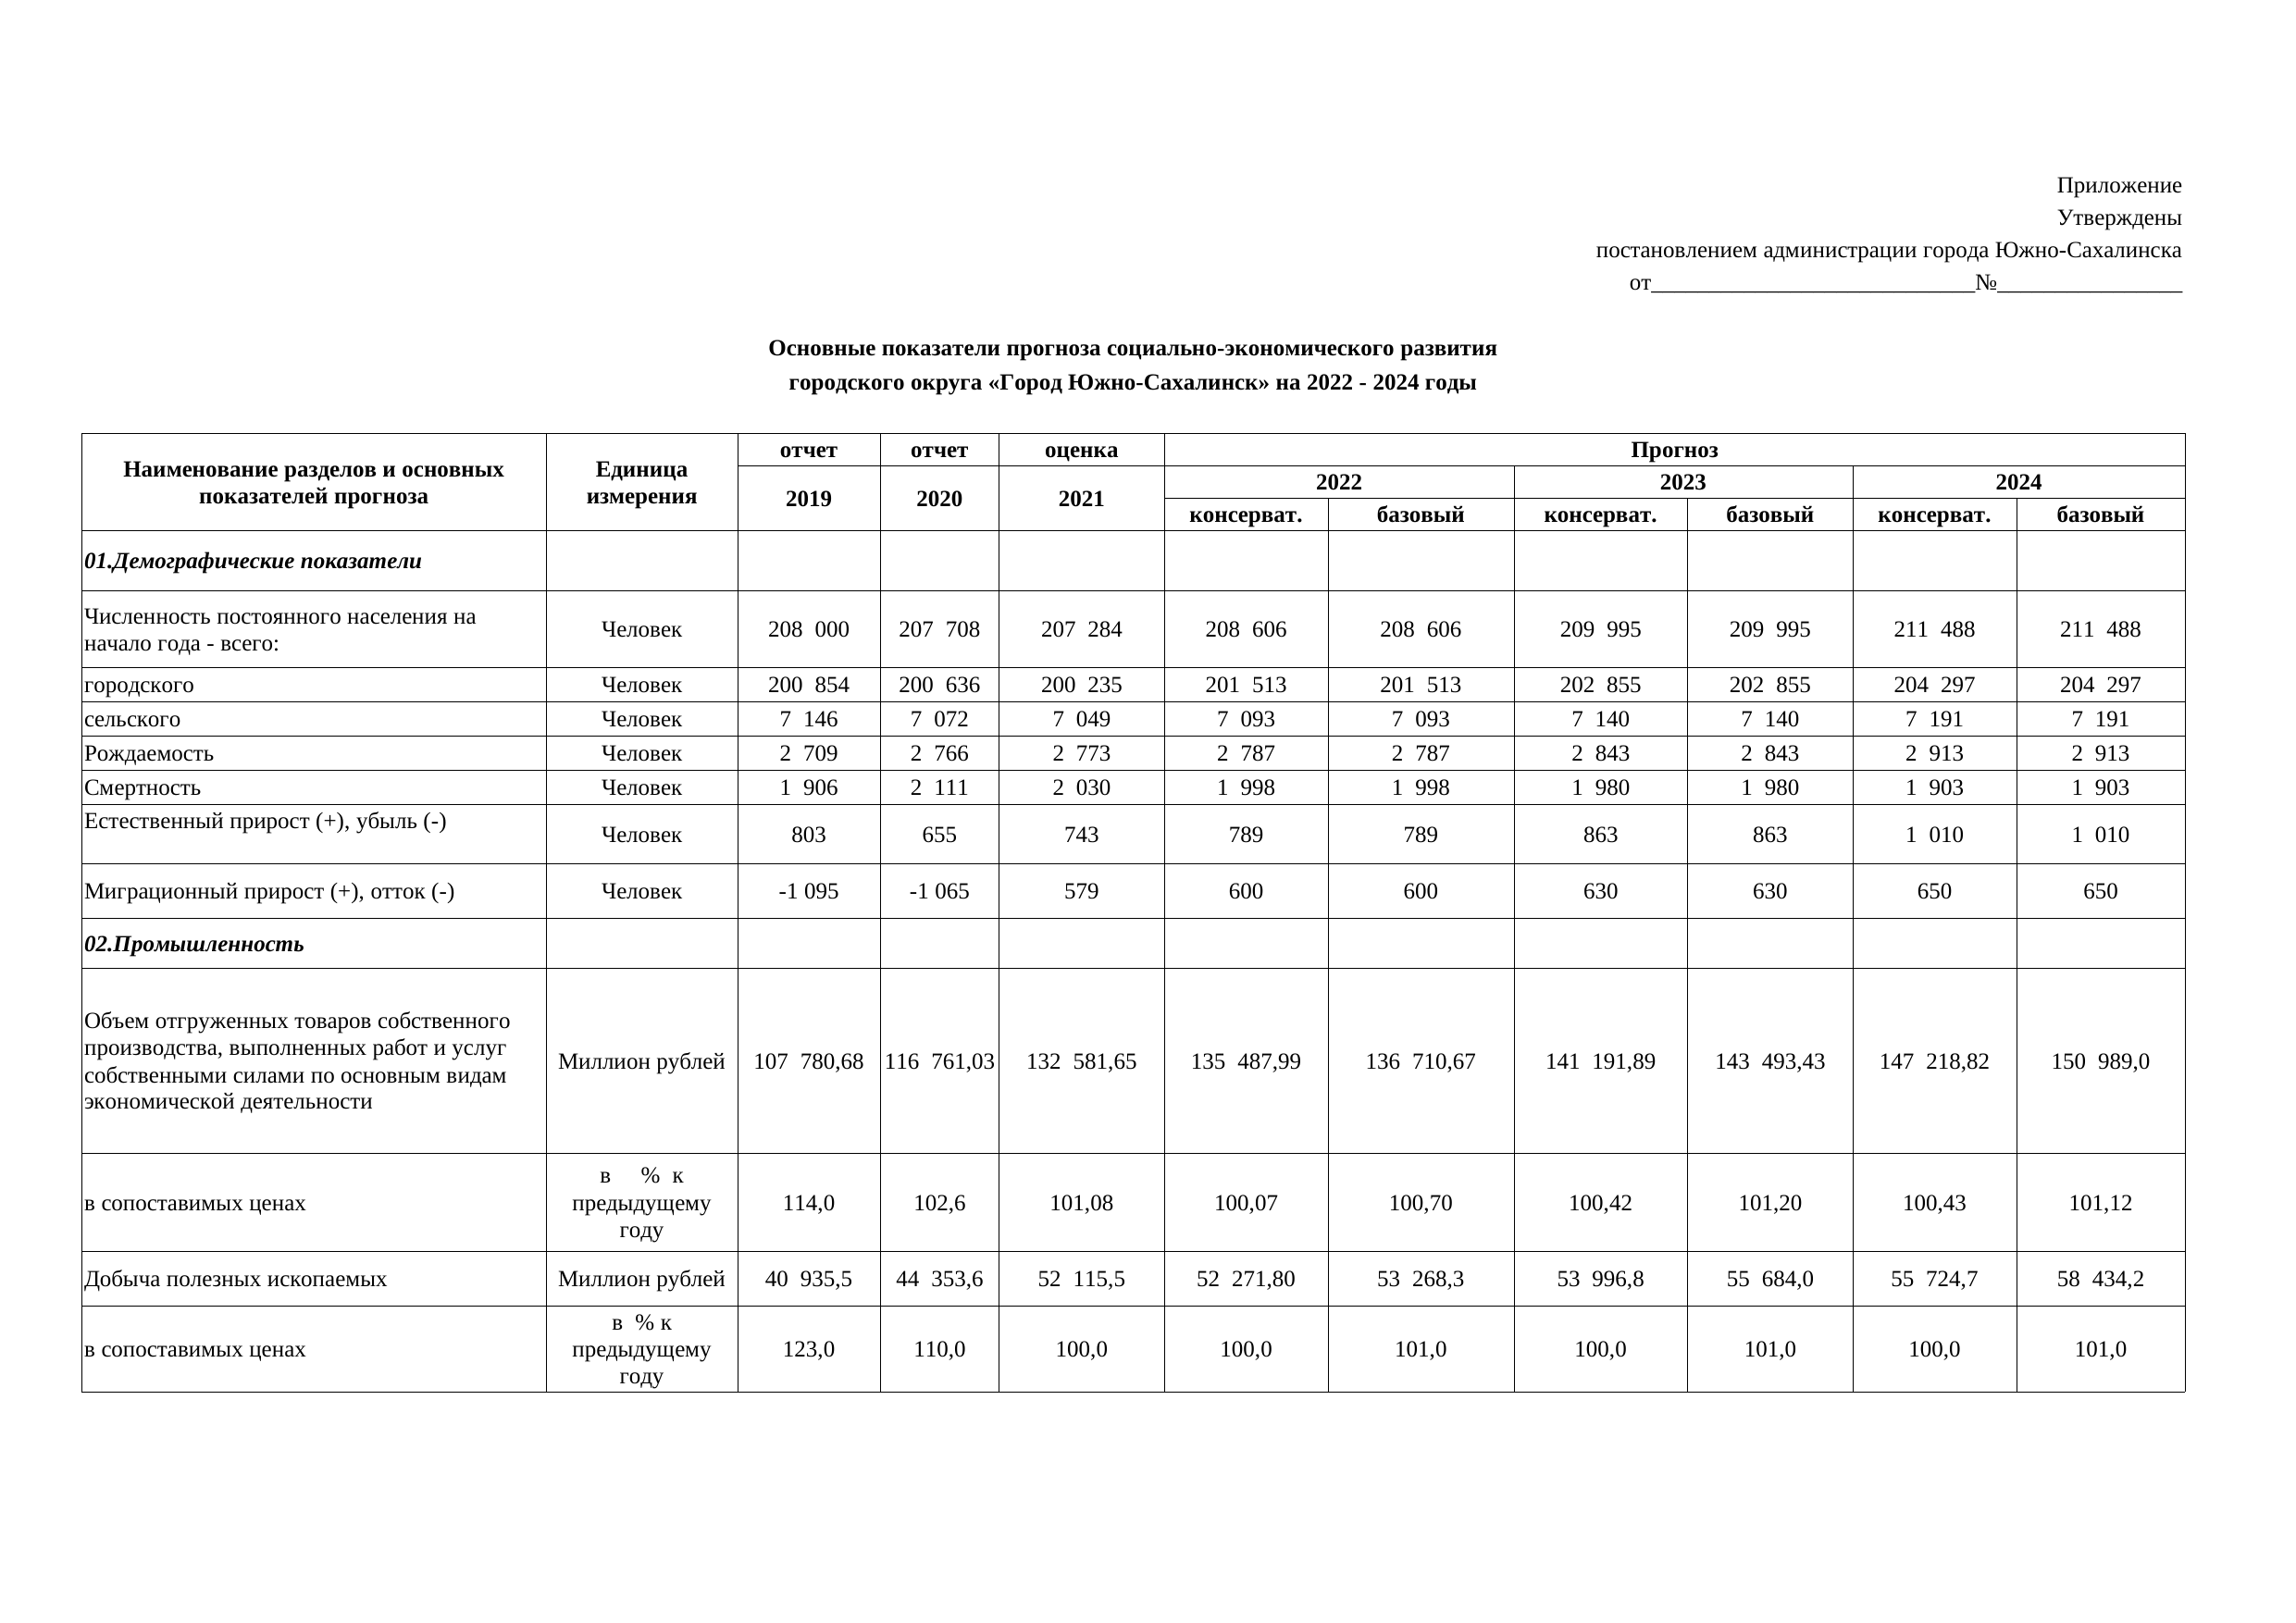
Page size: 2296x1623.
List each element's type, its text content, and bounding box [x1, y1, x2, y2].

table_cell [1164, 233, 1328, 266]
table_cell [1515, 531, 1687, 590]
table_cell 7 093 [1329, 702, 1514, 736]
table_cell 101,20 [1688, 1154, 1853, 1251]
table_cell [546, 399, 738, 433]
table_cell 2 843 [1515, 737, 1687, 770]
table_cell [1165, 531, 1328, 590]
table_cell базовый [2017, 499, 2185, 530]
table_cell 101,0 [1329, 1307, 1514, 1392]
table_cell [738, 919, 880, 968]
table_cell [547, 531, 738, 590]
table_cell [546, 298, 738, 330]
table_cell [546, 168, 738, 201]
table_cell [546, 201, 738, 233]
table_cell городского [82, 668, 546, 701]
table_cell 1 903 [1854, 771, 2017, 804]
table_cell [1853, 399, 2017, 433]
table_cell 204 297 [1854, 668, 2017, 701]
table_cell [1328, 298, 1514, 330]
table_cell Человек [547, 702, 738, 736]
table_cell [1514, 298, 1687, 330]
table_cell 2 111 [881, 771, 999, 804]
table_cell [1688, 399, 1853, 433]
table_cell [81, 298, 546, 330]
table_cell Человек [547, 771, 738, 804]
table_cell 1 010 [2017, 805, 2185, 863]
table_cell 208 606 [1165, 591, 1328, 667]
table_cell Утверждены [1514, 201, 2185, 233]
table_cell 209 995 [1688, 591, 1853, 667]
table_cell Человек [547, 668, 738, 701]
table_cell 202 855 [1688, 668, 1853, 701]
table_cell [1853, 298, 2017, 330]
table_cell 7 140 [1515, 702, 1687, 736]
table_cell 100,07 [1165, 1154, 1328, 1251]
table_cell 110,0 [881, 1307, 999, 1392]
table_cell 207 284 [999, 591, 1164, 667]
table_cell консерват. [1165, 499, 1328, 530]
table_cell 201 513 [1165, 668, 1328, 701]
table_cell [1164, 201, 1328, 233]
table_cell 743 [999, 805, 1164, 863]
table_cell [1688, 531, 1853, 590]
table_cell 58 434,2 [2017, 1252, 2185, 1306]
table_cell 2020 [881, 466, 999, 530]
table_cell 600 [1329, 864, 1514, 918]
table_cell [1164, 168, 1328, 201]
table_cell 1 980 [1515, 771, 1687, 804]
table_header [1688, 136, 2185, 168]
table_cell 100,43 [1854, 1154, 2017, 1251]
table_cell 2024 [1854, 466, 2185, 498]
table_cell [547, 919, 738, 968]
table_cell Миллион рублей [547, 1252, 738, 1306]
table_header [999, 136, 1164, 168]
table_cell [2017, 298, 2185, 330]
table_cell 135 487,99 [1165, 969, 1328, 1153]
table_cell 123,0 [738, 1307, 880, 1392]
table_cell [1329, 531, 1514, 590]
table_cell Приложение [1514, 168, 2185, 201]
table_cell 7 049 [999, 702, 1164, 736]
table_cell оценка [999, 434, 1164, 465]
table_cell 1 998 [1329, 771, 1514, 804]
table_cell 40 935,5 [738, 1252, 880, 1306]
table_cell Численность постоянного населения на начало года - всего: [82, 591, 546, 667]
table_cell [738, 399, 880, 433]
table_cell 101,0 [1688, 1307, 1853, 1392]
table_cell [999, 399, 1164, 433]
table_cell [999, 531, 1164, 590]
table_header [1328, 136, 1514, 168]
table_cell 55 724,7 [1854, 1252, 2017, 1306]
table_cell 2 773 [999, 737, 1164, 770]
table_cell [81, 233, 546, 266]
table_cell Человек [547, 805, 738, 863]
table_cell 100,0 [999, 1307, 1164, 1392]
table_cell 789 [1329, 805, 1514, 863]
table_cell 01.Демографические показатели [82, 531, 546, 590]
table_cell [1328, 168, 1514, 201]
table_cell базовый [1688, 499, 1853, 530]
table_cell [546, 266, 738, 298]
table_cell отчет [738, 434, 880, 465]
table_cell Основные показатели прогноза социально-экономического развития [81, 330, 2185, 365]
table_cell 53 996,8 [1515, 1252, 1687, 1306]
table_cell 2 913 [1854, 737, 2017, 770]
table_cell 2 913 [2017, 737, 2185, 770]
table_cell 202 855 [1515, 668, 1687, 701]
table_cell [999, 919, 1164, 968]
table_cell 1 010 [1854, 805, 2017, 863]
table_cell [1854, 531, 2017, 590]
table_cell Наименование разделов и основных показателей прогноза [82, 434, 546, 530]
table_cell -1 065 [881, 864, 999, 918]
table_cell [1328, 201, 1514, 233]
table_cell [81, 266, 546, 298]
table_cell 102,6 [881, 1154, 999, 1251]
table_cell 209 995 [1515, 591, 1687, 667]
table_cell Рождаемость [82, 737, 546, 770]
table_cell 147 218,82 [1854, 969, 2017, 1153]
table_cell 143 493,43 [1688, 969, 1853, 1153]
table_cell в сопоставимых ценах [82, 1154, 546, 1251]
table_cell 650 [2017, 864, 2185, 918]
table_cell [880, 298, 999, 330]
table_cell [880, 233, 999, 266]
table_cell [2017, 919, 2185, 968]
table_cell Миграционный прирост (+), отток (-) [82, 864, 546, 918]
table_cell 52 115,5 [999, 1252, 1164, 1306]
table_cell в сопоставимых ценах [82, 1307, 546, 1392]
table_cell [546, 233, 738, 266]
table_cell в % к предыдущему году [547, 1154, 738, 1251]
table_cell 2 787 [1329, 737, 1514, 770]
table_cell 52 271,80 [1165, 1252, 1328, 1306]
table_cell Человек [547, 591, 738, 667]
table_cell 7 072 [881, 702, 999, 736]
table_cell 2 709 [738, 737, 880, 770]
table_cell 100,70 [1329, 1154, 1514, 1251]
table_cell 101,08 [999, 1154, 1164, 1251]
table_cell [999, 201, 1164, 233]
table_cell 100,0 [1165, 1307, 1328, 1392]
table_cell 7 191 [2017, 702, 2185, 736]
table_cell [880, 399, 999, 433]
table_cell 650 [1854, 864, 2017, 918]
table_cell Миллион рублей [547, 969, 738, 1153]
table_cell [999, 233, 1164, 266]
table_header [81, 136, 546, 168]
table_cell 1 906 [738, 771, 880, 804]
table_header [880, 136, 999, 168]
table_cell 207 708 [881, 591, 999, 667]
table_cell 02.Промышленность [82, 919, 546, 968]
table_cell [2017, 531, 2185, 590]
table_cell 2022 [1165, 466, 1514, 498]
table_cell 132 581,65 [999, 969, 1164, 1153]
table_header [546, 136, 738, 168]
table_cell 7 093 [1165, 702, 1328, 736]
table_cell [738, 298, 880, 330]
table_cell [81, 201, 546, 233]
table_cell [999, 168, 1164, 201]
table_cell 208 000 [738, 591, 880, 667]
table_cell [2017, 399, 2185, 433]
table_cell Естественный прирост (+), убыль (-) [82, 805, 546, 863]
table_cell Единица измерения [547, 434, 738, 530]
table_cell 7 140 [1688, 702, 1853, 736]
table_cell 2 766 [881, 737, 999, 770]
table_cell [738, 233, 880, 266]
table_cell [1165, 919, 1328, 968]
table_cell [738, 168, 880, 201]
table_cell 211 488 [2017, 591, 2185, 667]
table_cell 141 191,89 [1515, 969, 1687, 1153]
table_cell 201 513 [1329, 668, 1514, 701]
table_cell [880, 168, 999, 201]
table_cell 200 854 [738, 668, 880, 701]
table_cell 2023 [1515, 466, 1853, 498]
table_cell [880, 201, 999, 233]
table_cell 114,0 [738, 1154, 880, 1251]
table_cell 655 [881, 805, 999, 863]
table_cell [738, 531, 880, 590]
table_cell 136 710,67 [1329, 969, 1514, 1153]
table_cell [1688, 919, 1853, 968]
table_cell [881, 919, 999, 968]
table_cell консерват. [1854, 499, 2017, 530]
table_cell Добыча полезных ископаемых [82, 1252, 546, 1306]
table_cell 803 [738, 805, 880, 863]
table_cell 211 488 [1854, 591, 2017, 667]
table_cell 53 268,3 [1329, 1252, 1514, 1306]
table_cell 2 843 [1688, 737, 1853, 770]
table_cell [999, 298, 1164, 330]
table_cell [81, 168, 546, 201]
table_cell 44 353,6 [881, 1252, 999, 1306]
table_cell 863 [1688, 805, 1853, 863]
table_cell 630 [1688, 864, 1853, 918]
table_cell 2021 [999, 466, 1164, 530]
table_cell 204 297 [2017, 668, 2185, 701]
table_cell 1 998 [1165, 771, 1328, 804]
table_cell 789 [1165, 805, 1328, 863]
table_cell в % к предыдущему году [547, 1307, 738, 1392]
table_header [1164, 136, 1328, 168]
table_cell постановлением администрации города Южно-Сахалинска [1328, 233, 2185, 266]
table_cell [1854, 919, 2017, 968]
table_cell 1 903 [2017, 771, 2185, 804]
table_cell 200 235 [999, 668, 1164, 701]
table_cell 101,12 [2017, 1154, 2185, 1251]
table_cell [881, 531, 999, 590]
table_cell Прогноз [1165, 434, 2185, 465]
table_cell 100,0 [1854, 1307, 2017, 1392]
table_cell 150 989,0 [2017, 969, 2185, 1153]
table_cell [999, 266, 1164, 298]
table_cell от____________________________№________________ [1328, 266, 2185, 298]
table_cell 100,0 [1515, 1307, 1687, 1392]
table_cell Объем отгруженных товаров собственного производства, выполненных работ и услуг собственными силами по основным видам экономической деятельности [82, 969, 546, 1153]
table_cell 2 787 [1165, 737, 1328, 770]
table_cell базовый [1329, 499, 1514, 530]
table_cell [1328, 399, 1514, 433]
table_cell отчет [881, 434, 999, 465]
table_cell 630 [1515, 864, 1687, 918]
table_cell [1164, 399, 1328, 433]
table_cell 7 191 [1854, 702, 2017, 736]
table_cell [1688, 298, 1853, 330]
table_cell [738, 266, 880, 298]
table_cell [880, 266, 999, 298]
table_cell [1164, 266, 1328, 298]
table_cell [1514, 399, 1687, 433]
table_cell [1164, 298, 1328, 330]
table_cell 600 [1165, 864, 1328, 918]
table_cell [738, 201, 880, 233]
table_header [1514, 136, 1687, 168]
table_cell 101,0 [2017, 1307, 2185, 1392]
table_cell 579 [999, 864, 1164, 918]
table_cell [1329, 919, 1514, 968]
table_cell 116 761,03 [881, 969, 999, 1153]
table_cell 200 636 [881, 668, 999, 701]
table_cell Человек [547, 737, 738, 770]
table_cell консерват. [1515, 499, 1687, 530]
table_cell Человек [547, 864, 738, 918]
table_cell -1 095 [738, 864, 880, 918]
table_cell [81, 399, 546, 433]
table_cell 208 606 [1329, 591, 1514, 667]
table_cell Смертность [82, 771, 546, 804]
table_cell 55 684,0 [1688, 1252, 1853, 1306]
table_cell 2 030 [999, 771, 1164, 804]
table_cell [1515, 919, 1687, 968]
table_cell 7 146 [738, 702, 880, 736]
table_cell 100,42 [1515, 1154, 1687, 1251]
table_cell 863 [1515, 805, 1687, 863]
table_cell 1 980 [1688, 771, 1853, 804]
table_cell 107 780,68 [738, 969, 880, 1153]
table_header [738, 136, 880, 168]
table_cell 2019 [738, 466, 880, 530]
table_cell городского округа «Город Южно-Сахалинск» на 2022 - 2024 годы [81, 365, 2185, 399]
table_cell сельского [82, 702, 546, 736]
